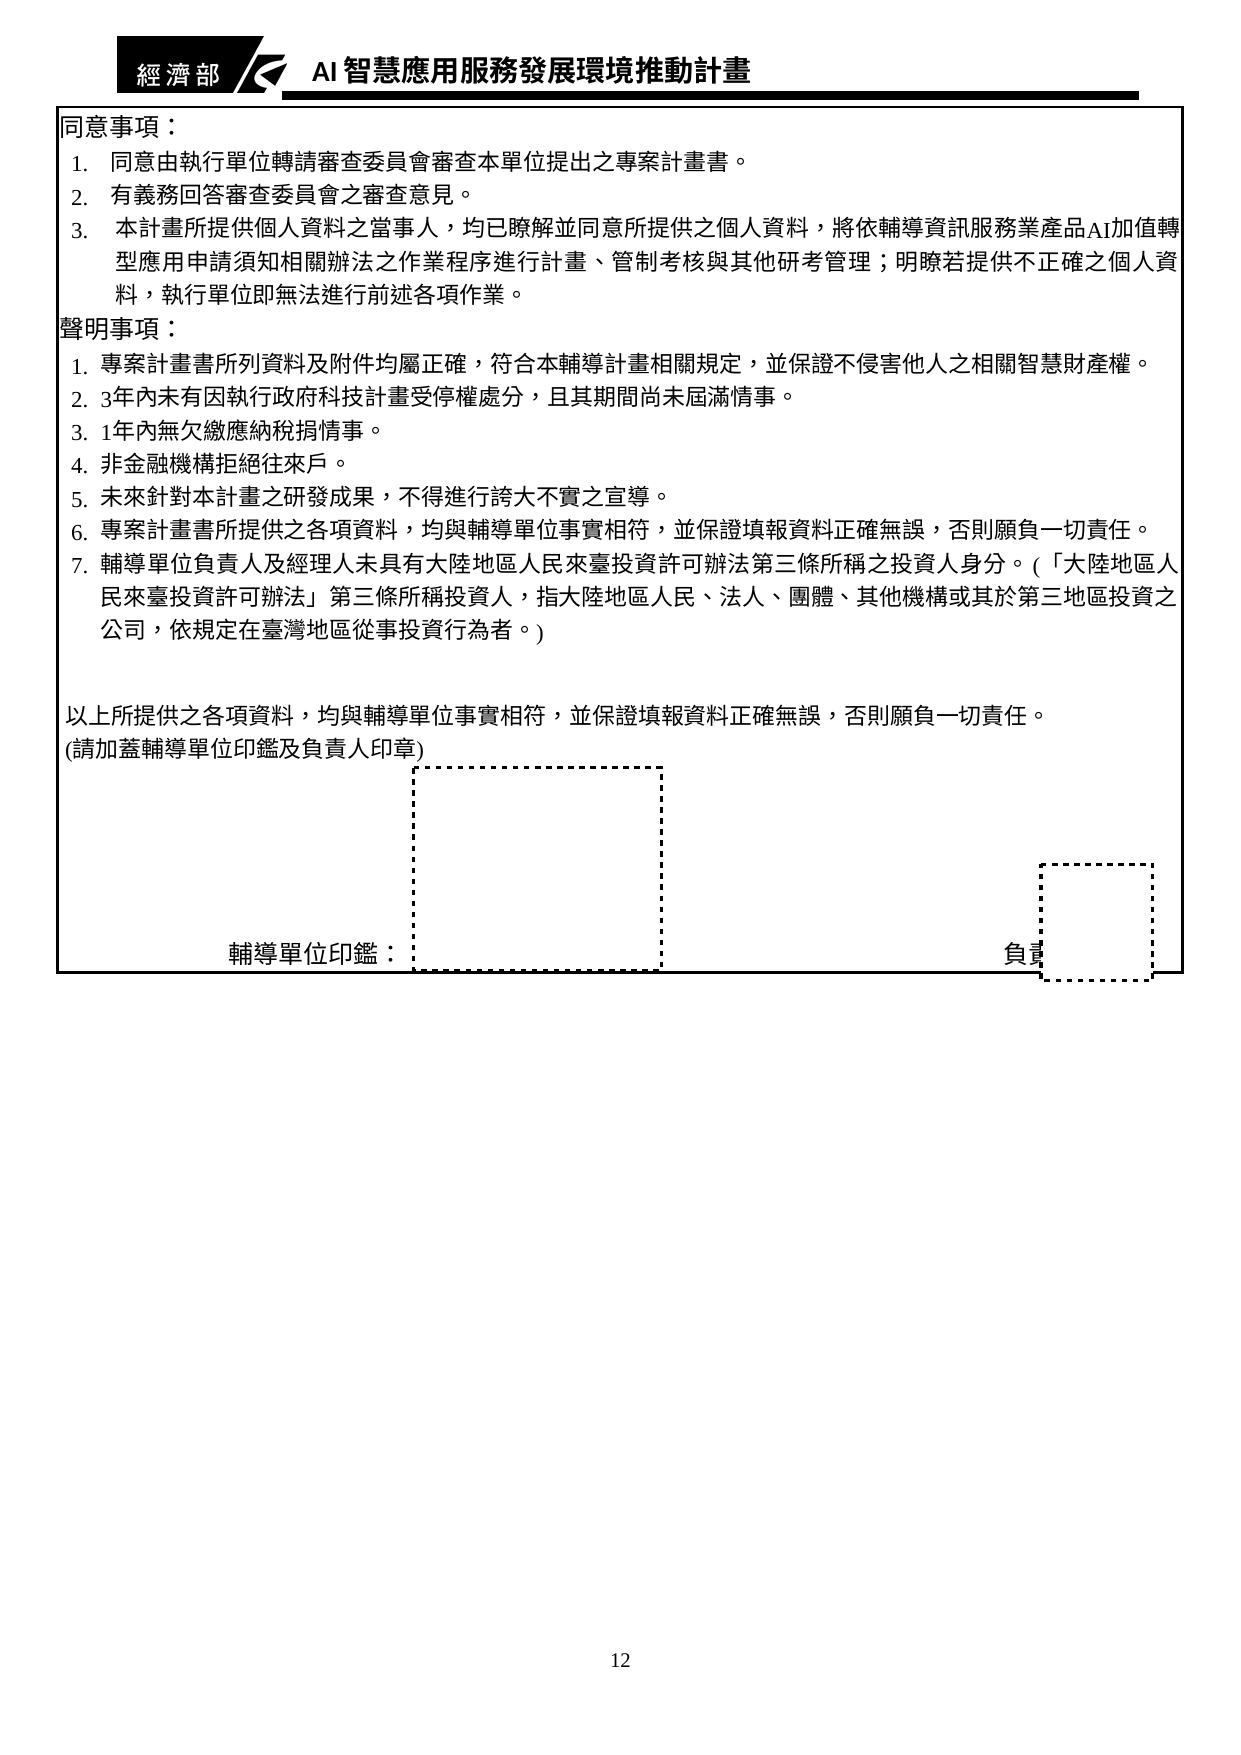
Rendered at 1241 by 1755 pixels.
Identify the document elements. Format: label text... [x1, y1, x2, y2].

table_cell 同意事項： 同意由執行單位轉請審查委員會審查本單位提出之專案計畫書。 有義務回答審查委員會之審查意見。 本計畫所提供個人資料之當事人，均已瞭解並同意所提供之個人資料，將依輔導資訊服務業產品AI加值轉型應用申請須知相關辦法之作業程序進行計畫、管制考核與其他研考管理；明瞭若提供不正確之個人資料，執行單位即無法進行前述各項作業。 聲明事項： 專案計畫書所列資料及附件均屬正確，符合本輔導計畫相關規定，並保證不侵害他人之相關智慧財產權。 3年內未有因執行政府科技計畫受停權處分，且其期間尚未屆滿情事。 1年內無欠繳應納稅捐情事。 非金融機構拒絕往來戶。 未來針對本計畫之研發成果，不得進行誇大不實之宣導。 專案計畫書所提供之各項資料，均與輔導單位事實相符，並保證填報資料正確無誤，否則願負一切責任。 輔導單位負責人及經理人未具有大陸地區人民來臺投資許可辦法第三條所稱之投資人身分。(「大陸地區人民來臺投資許可辦法」第三條所稱投資人，指大陸地區人民、法人、團體、其他機構或其於第三地區投資之公司，依規定在臺灣地區從事投資行為者。) 以上所提供之各項資料，均與輔導單位事實相符，並保證填報資料正確無誤，否則願負一切責任。 (請加蓋輔導單位印鑑及負責人印章) 輔導單位印鑑： 負責人簽章： [59, 108, 1181, 971]
